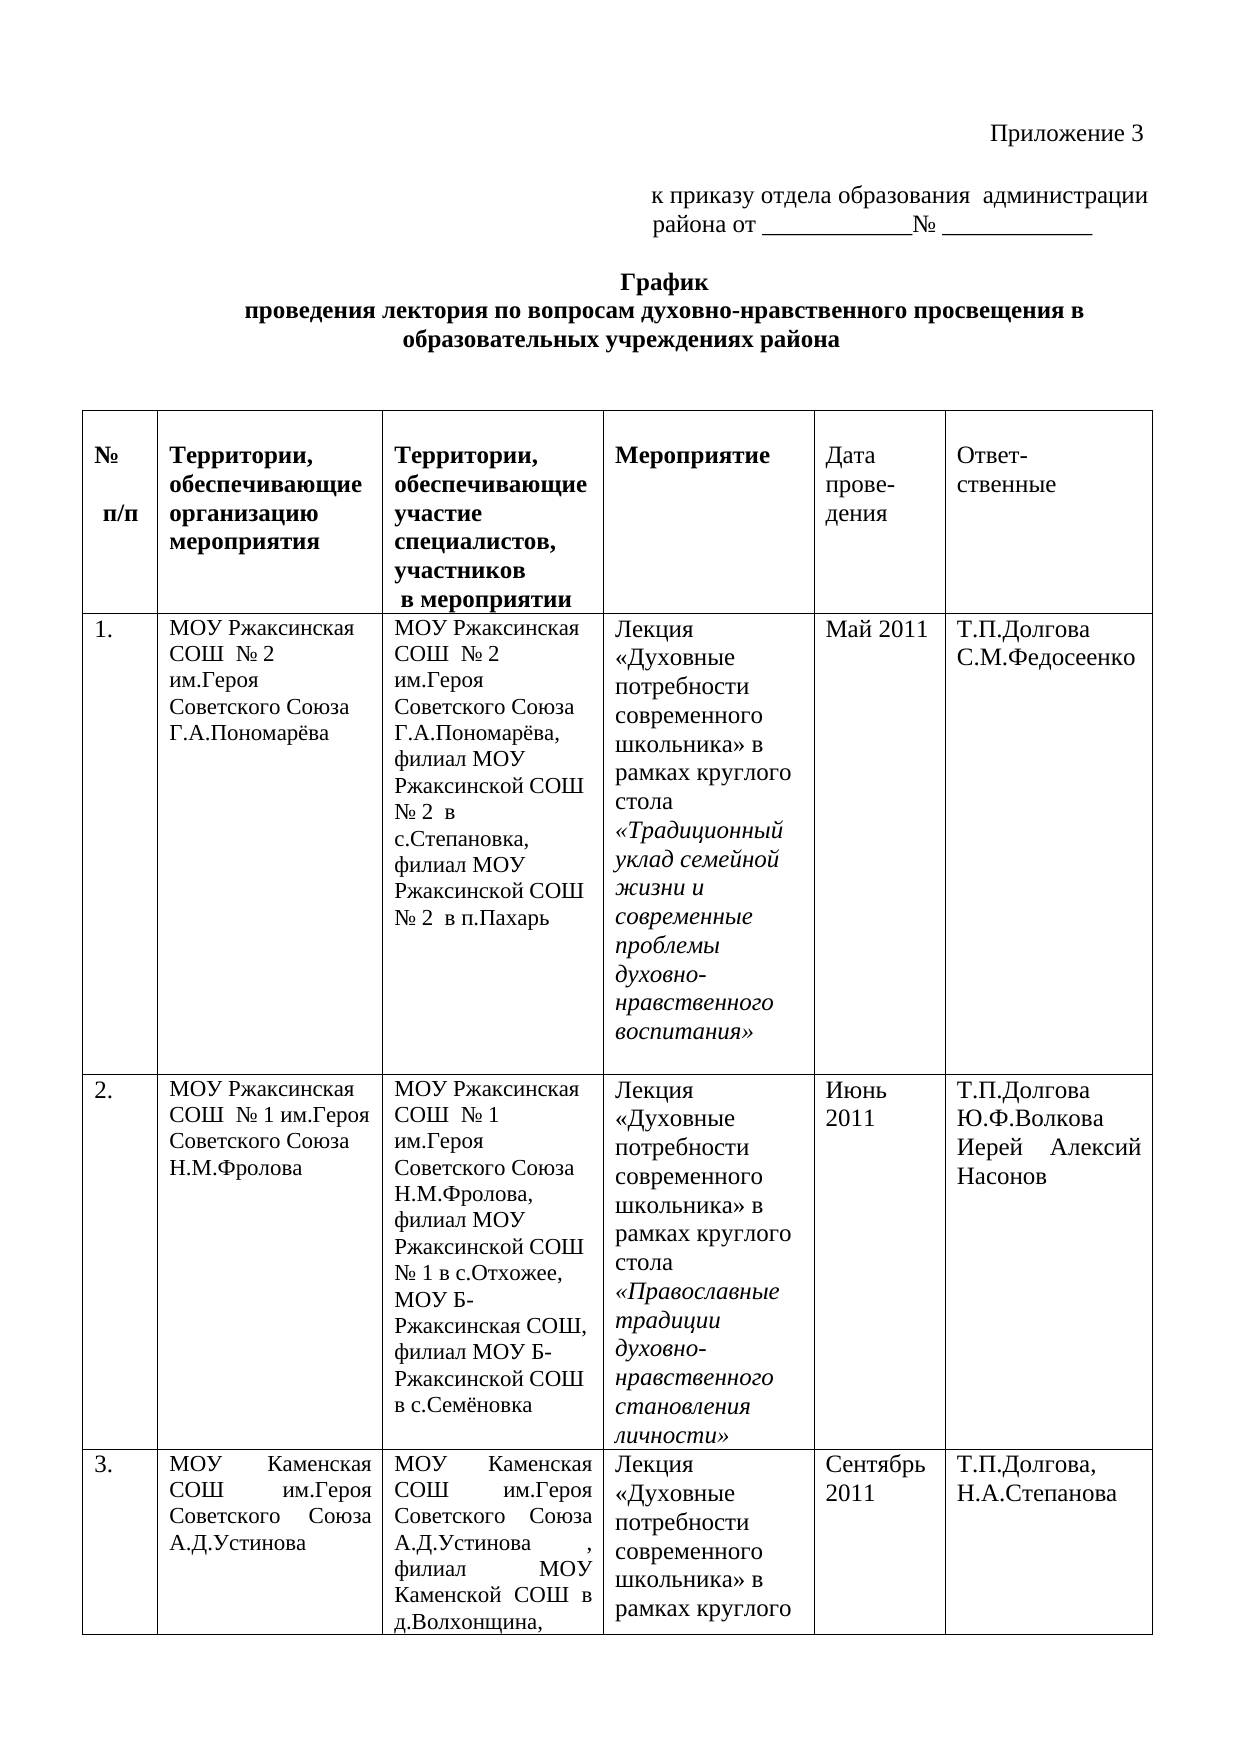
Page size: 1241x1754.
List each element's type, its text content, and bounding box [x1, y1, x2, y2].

text образовательных учреждениях района [177, 324, 1152, 353]
table_cell 3. [83, 1450, 157, 1634]
text График [177, 267, 1152, 295]
table_header № п/п [83, 411, 157, 613]
table_cell Т.П.Долгова С.М.Федосеенко [946, 614, 1152, 1074]
table_cell Июнь 2011 [815, 1075, 945, 1448]
table_cell 1. [83, 614, 157, 1074]
table_cell Лекция «Духовные потребности современного школьника» в рамках круглого стола «Православные традиции духовно-нравственного становления личности» [604, 1075, 814, 1448]
table_cell Май 2011 [815, 614, 945, 1074]
table_cell Лекция «Духовные потребности современного школьника» в рамках круглого [604, 1450, 814, 1634]
text Приложение 3 [177, 118, 1152, 147]
table_header Территории, обеспечивающие участие специалистов, участников в мероприятии [383, 411, 603, 613]
table_header Мероприятие [604, 411, 814, 613]
table_cell Т.П.Долгова Ю.Ф.Волкова Иерей Алексий Насонов [946, 1075, 1152, 1448]
table_header Дата прове- дения [815, 411, 945, 613]
table_cell Лекция «Духовные потребности современного школьника» в рамках круглого стола «Традиционный уклад семейной жизни и современные проблемы духовно-нравственного воспитания» [604, 614, 814, 1074]
table_cell МОУ Ржаксинская СОШ № 1 им.Героя Советского Союза Н.М.Фролова [158, 1075, 382, 1448]
text района от ____________№ ____________ [177, 209, 1152, 238]
table_header Ответ- ственные [946, 411, 1152, 613]
table_header Территории, обеспечивающие организацию мероприятия [158, 411, 382, 613]
table_cell Т.П.Долгова, Н.А.Степанова [946, 1450, 1152, 1634]
table_cell 2. [83, 1075, 157, 1448]
table_cell МОУ Каменская СОШ им.Героя Советского Союза А.Д.Устинова , филиал МОУ Каменской СОШ в д.Волхонщина, [383, 1450, 603, 1634]
table_cell Сентябрь 2011 [815, 1450, 945, 1634]
table_cell МОУ Каменская СОШ им.Героя Советского Союза А.Д.Устинова [158, 1450, 382, 1634]
table_cell МОУ Ржаксинская СОШ № 2 им.Героя Советского Союза Г.А.Пономарёва, филиал МОУ Ржаксинской СОШ № 2 в с.Степановка, филиал МОУ Ржаксинской СОШ № 2 в п.Пахарь [383, 614, 603, 1074]
table_cell МОУ Ржаксинская СОШ № 2 им.Героя Советского Союза Г.А.Пономарёва [158, 614, 382, 1074]
text к приказу отдела образования администрации [177, 180, 1152, 209]
text проведения лектория по вопросам духовно-нравственного просвещения в [177, 295, 1152, 324]
table_cell МОУ Ржаксинская СОШ № 1 им.Героя Советского Союза Н.М.Фролова, филиал МОУ Ржаксинской СОШ № 1 в с.Отхожее, МОУ Б-Ржаксинская СОШ, филиал МОУ Б-Ржаксинской СОШ в с.Семёновка [383, 1075, 603, 1448]
